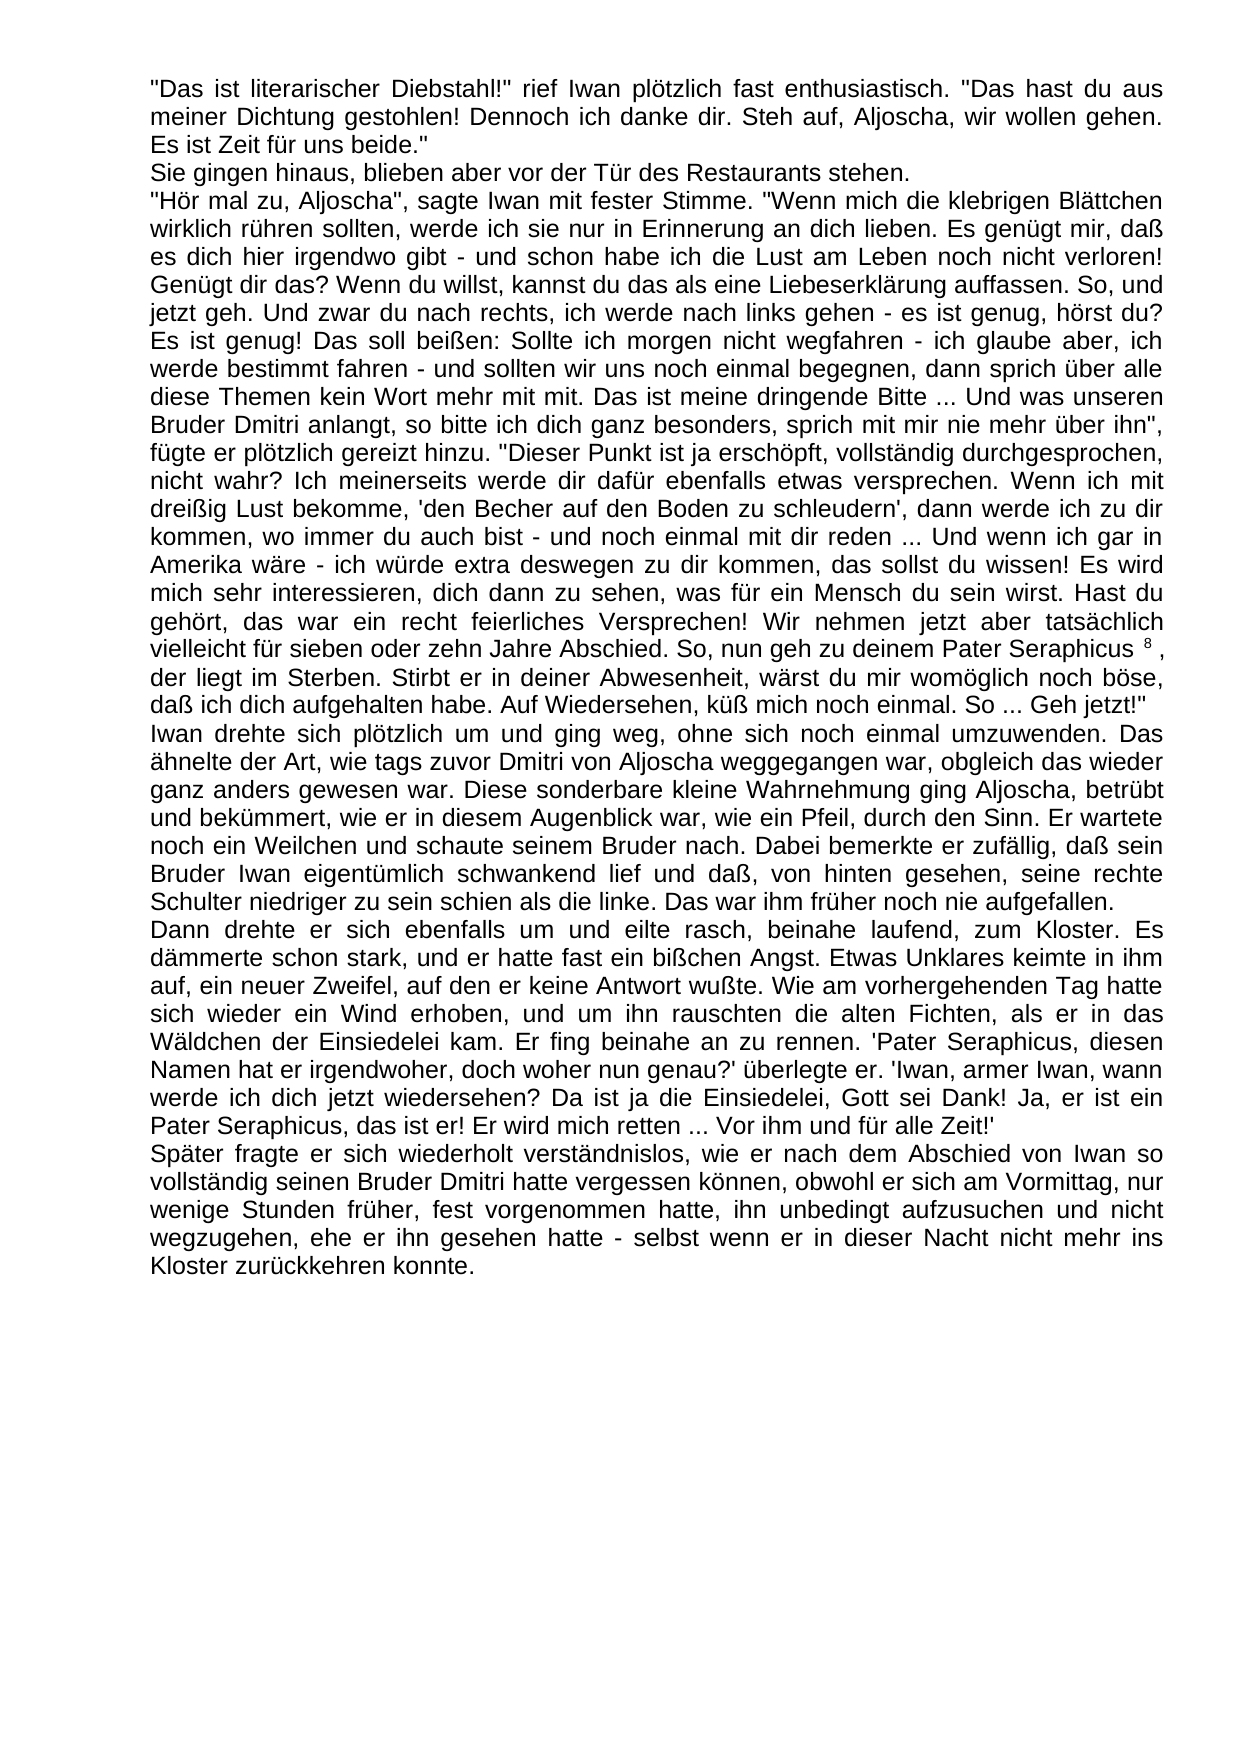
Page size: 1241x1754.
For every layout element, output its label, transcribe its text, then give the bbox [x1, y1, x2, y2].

text "Das ist literarischer Diebstahl!" rief Iwan plötzlich fast enthusiastisch. "Das hast du aus meiner Dichtung gestohlen! Dennoch ich danke dir. Steh auf, Aljoscha, wir wollen gehen. Es ist Zeit für uns beide." [150, 75, 1166, 159]
text "Hör mal zu, Aljoscha", sagte Iwan mit fester Stimme. "Wenn mich die klebrigen Blättchen wirklich rühren sollten, werde ich sie nur in Erinnerung an dich lieben. Es genügt mir, daß es dich hier irgendwo gibt - und schon habe ich die Lust am Leben noch nicht verloren! Genügt dir das? Wenn du willst, kannst du das als eine Liebeserklärung auffassen. So, und jetzt geh. Und zwar du nach rechts, ich werde nach links gehen - es ist genug, hörst du? Es ist genug! Das soll beißen: Sollte ich morgen nicht wegfahren - ich glaube aber, ich werde bestimmt fahren - und sollten wir uns noch einmal begegnen, dann sprich über alle diese Themen kein Wort mehr mit mit. Das ist meine dringende Bitte ... Und was unseren Bruder Dmitri anlangt, so bitte ich dich ganz besonders, sprich mit mir nie mehr über ihn", fügte er plötzlich gereizt hinzu. "Dieser Punkt ist ja erschöpft, vollständig durchgesprochen, nicht wahr? Ich meinerseits werde dir dafür ebenfalls etwas versprechen. Wenn ich mit dreißig Lust bekomme, 'den Becher auf den Boden zu schleudern', dann werde ich zu dir kommen, wo immer du auch bist - und noch einmal mit dir reden ... Und wenn ich gar in Amerika wäre - ich würde extra deswegen zu dir kommen, das sollst du wissen! Es wird mich sehr interessieren, dich dann zu sehen, was für ein Mensch du sein wirst. Hast du gehört, das war ein recht feierliches Versprechen! Wir nehmen jetzt aber tatsächlich vielleicht für sieben oder zehn Jahre Abschied. So, nun geh zu deinem Pater Seraphicus , der liegt im Sterben. Stirbt er in deiner Abwesenheit, wärst du mir womöglich noch böse, daß ich dich aufgehalten habe. Auf Wiedersehen, küß mich noch einmal. So ... Geh jetzt!" [150, 187, 1166, 719]
text Dann drehte er sich ebenfalls um und eilte rasch, beinahe laufend, zum Kloster. Es dämmerte schon stark, und er hatte fast ein bißchen Angst. Etwas Unklares keimte in ihm auf, ein neuer Zweifel, auf den er keine Antwort wußte. Wie am vorhergehenden Tag hatte sich wieder ein Wind erhoben, und um ihn rauschten die alten Fichten, als er in das Wäldchen der Einsiedelei kam. Er fing beinahe an zu rennen. 'Pater Seraphicus, diesen Namen hat er irgendwoher, doch woher nun genau?' überlegte er. 'Iwan, armer Iwan, wann werde ich dich jetzt wiedersehen? Da ist ja die Einsiedelei, Gott sei Dank! Ja, er ist ein Pater Seraphicus, das ist er! Er wird mich retten ... Vor ihm und für alle Zeit!' [150, 916, 1166, 1140]
text Später fragte er sich wiederholt verständnislos, wie er nach dem Abschied von Iwan so vollständig seinen Bruder Dmitri hatte vergessen können, obwohl er sich am Vormittag, nur wenige Stunden früher, fest vorgenommen hatte, ihn unbedingt aufzusuchen und nicht wegzugehen, ehe er ihn gesehen hatte - selbst wenn er in dieser Nacht nicht mehr ins Kloster zurückkehren konnte. [150, 1140, 1166, 1280]
text Iwan drehte sich plötzlich um und ging weg, ohne sich noch einmal umzuwenden. Das ähnelte der Art, wie tags zuvor Dmitri von Aljoscha weggegangen war, obgleich das wieder ganz anders gewesen war. Diese sonderbare kleine Wahrnehmung ging Aljoscha, betrübt und bekümmert, wie er in diesem Augenblick war, wie ein Pfeil, durch den Sinn. Er wartete noch ein Weilchen und schaute seinem Bruder nach. Dabei bemerkte er zufällig, daß sein Bruder Iwan eigentümlich schwankend lief und daß, von hinten gesehen, seine rechte Schulter niedriger zu sein schien als die linke. Das war ihm früher noch nie aufgefallen. [150, 719, 1166, 916]
text Sie gingen hinaus, blieben aber vor der Tür des Restaurants stehen. [150, 159, 1166, 187]
